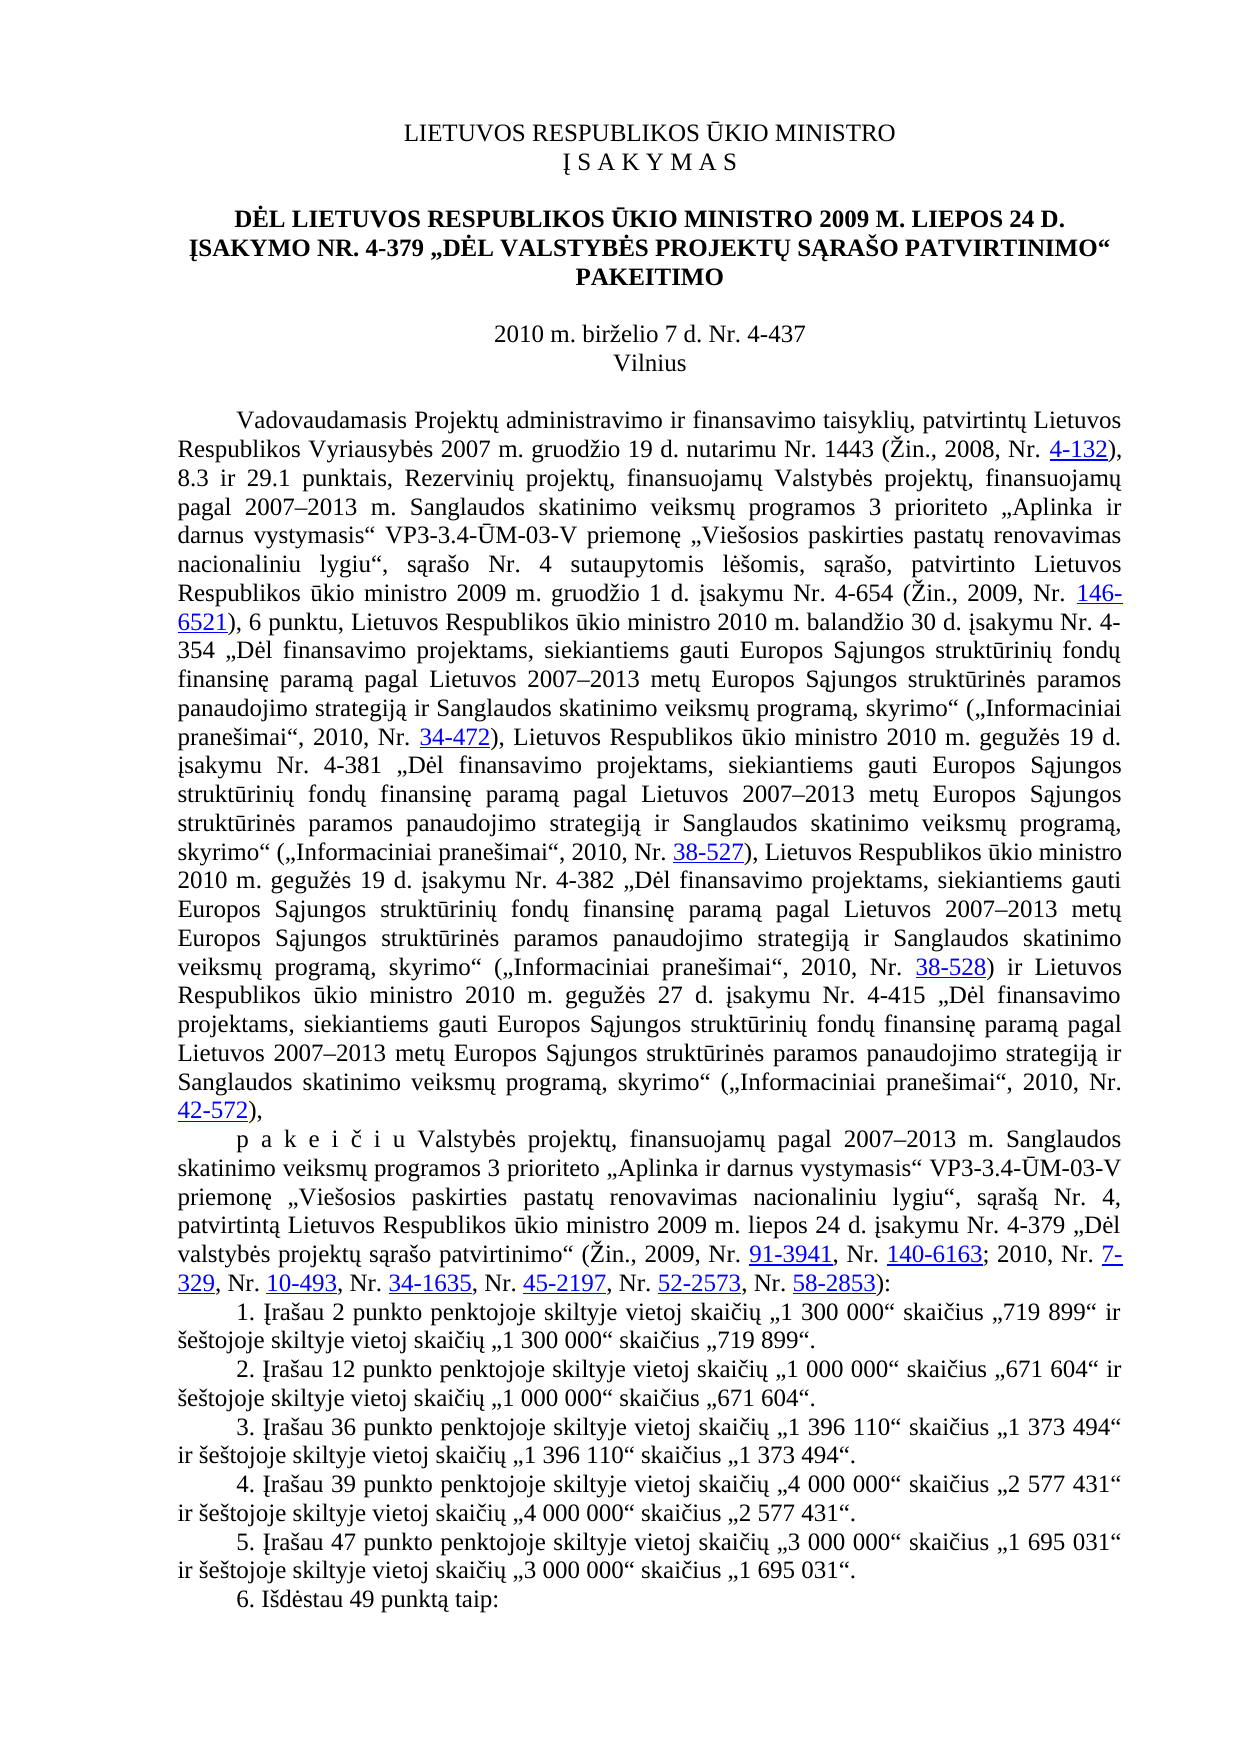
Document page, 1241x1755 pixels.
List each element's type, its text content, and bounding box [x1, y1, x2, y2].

text 5. Įrašau 47 punkto penktojoje skiltyje vietoj skaičių „3 000 000“ skaičius „1 695 031“ ir šeštojoje skiltyje vietoj skaičių „3 000 000“ skaičius „1 695 031“. [177, 1527, 1122, 1584]
text 6. Išdėstau 49 punktą taip: [177, 1584, 1122, 1613]
text LIETUVOS RESPUBLIKOS ŪKIO MINISTRO [177, 118, 1122, 147]
text Vilnius [177, 348, 1122, 377]
text 2010 m. birželio 7 d. Nr. 4-437 [177, 319, 1122, 348]
text į s a k y m a s [177, 147, 1122, 176]
text 2. Įrašau 12 punkto penktojoje skiltyje vietoj skaičių „1 000 000“ skaičius „671 604“ ir šeštojoje skiltyje vietoj skaičių „1 000 000“ skaičius „671 604“. [177, 1354, 1122, 1412]
text 1. Įrašau 2 punkto penktojoje skiltyje vietoj skaičių „1 300 000“ skaičius „719 899“ ir šeštojoje skiltyje vietoj skaičių „1 300 000“ skaičius „719 899“. [177, 1297, 1122, 1354]
text 4. Įrašau 39 punkto penktojoje skiltyje vietoj skaičių „4 000 000“ skaičius „2 577 431“ ir šeštojoje skiltyje vietoj skaičių „4 000 000“ skaičius „2 577 431“. [177, 1469, 1122, 1527]
text 3. Įrašau 36 punkto penktojoje skiltyje vietoj skaičių „1 396 110“ skaičius „1 373 494“ ir šeštojoje skiltyje vietoj skaičių „1 396 110“ skaičius „1 373 494“. [177, 1412, 1122, 1469]
text DĖL LIETUVOS RESPUBLIKOS ŪKIO MINISTRO 2009 M. liepos 24 D. ĮSAKYMO Nr. 4-379 „DĖL VALSTYBĖS PROJEKTŲ SĄRAŠO PATVIRTINIMO“ PAKEITIMO [177, 204, 1122, 291]
text p a k e i č i u Valstybės projektų, finansuojamų pagal 2007–2013 m. Sanglaudos skatinimo veiksmų programos 3 prioriteto „Aplinka ir darnus vystymasis“ VP3-3.4-ŪM-03-V priemonę „Viešosios paskirties pastatų renovavimas nacionaliniu lygiu“, sąrašą Nr. 4, patvirtintą Lietuvos Respublikos ūkio ministro 2009 m. liepos 24 d. įsakymu Nr. 4-379 „Dėl valstybės projektų sąrašo patvirtinimo“ (Žin., 2009, Nr. 91-3941, Nr. 140-6163; 2010, Nr. 7-329, Nr. 10-493, Nr. 34-1635, Nr. 45-2197, Nr. 52-2573, Nr. 58-2853): [177, 1124, 1122, 1297]
text Vadovaudamasis Projektų administravimo ir finansavimo taisyklių, patvirtintų Lietuvos Respublikos Vyriausybės 2007 m. gruodžio 19 d. nutarimu Nr. 1443 (Žin., 2008, Nr. 4-132), 8.3 ir 29.1 punktais, Rezervinių projektų, finansuojamų Valstybės projektų, finansuojamų pagal 2007–2013 m. Sanglaudos skatinimo veiksmų programos 3 prioriteto „Aplinka ir darnus vystymasis“ VP3-3.4-ŪM-03-V priemonę „Viešosios paskirties pastatų renovavimas nacionaliniu lygiu“, sąrašo Nr. 4 sutaupytomis lėšomis, sąrašo, patvirtinto Lietuvos Respublikos ūkio ministro 2009 m. gruodžio 1 d. įsakymu Nr. 4-654 (Žin., 2009, Nr. 146-6521), 6 punktu, Lietuvos Respublikos ūkio ministro 2010 m. balandžio 30 d. įsakymu Nr. 4-354 „Dėl finansavimo projektams, siekiantiems gauti Europos Sąjungos struktūrinių fondų finansinę paramą pagal Lietuvos 2007–2013 metų Europos Sąjungos struktūrinės paramos panaudojimo strategiją ir Sanglaudos skatinimo veiksmų programą, skyrimo“ („Informaciniai pranešimai“, 2010, Nr. 34-472), Lietuvos Respublikos ūkio ministro 2010 m. gegužės 19 d. įsakymu Nr. 4-381 „Dėl finansavimo projektams, siekiantiems gauti Europos Sąjungos struktūrinių fondų finansinę paramą pagal Lietuvos 2007–2013 metų Europos Sąjungos struktūrinės paramos panaudojimo strategiją ir Sanglaudos skatinimo veiksmų programą, skyrimo“ („Informaciniai pranešimai“, 2010, Nr. 38-527), Lietuvos Respublikos ūkio ministro 2010 m. gegužės 19 d. įsakymu Nr. 4-382 „Dėl finansavimo projektams, siekiantiems gauti Europos Sąjungos struktūrinių fondų finansinę paramą pagal Lietuvos 2007–2013 metų Europos Sąjungos struktūrinės paramos panaudojimo strategiją ir Sanglaudos skatinimo veiksmų programą, skyrimo“ („Informaciniai pranešimai“, 2010, Nr. 38-528) ir Lietuvos Respublikos ūkio ministro 2010 m. gegužės 27 d. įsakymu Nr. 4-415 „Dėl finansavimo projektams, siekiantiems gauti Europos Sąjungos struktūrinių fondų finansinę paramą pagal Lietuvos 2007–2013 metų Europos Sąjungos struktūrinės paramos panaudojimo strategiją ir Sanglaudos skatinimo veiksmų programą, skyrimo“ („Informaciniai pranešimai“, 2010, Nr. 42-572), [177, 406, 1122, 1124]
